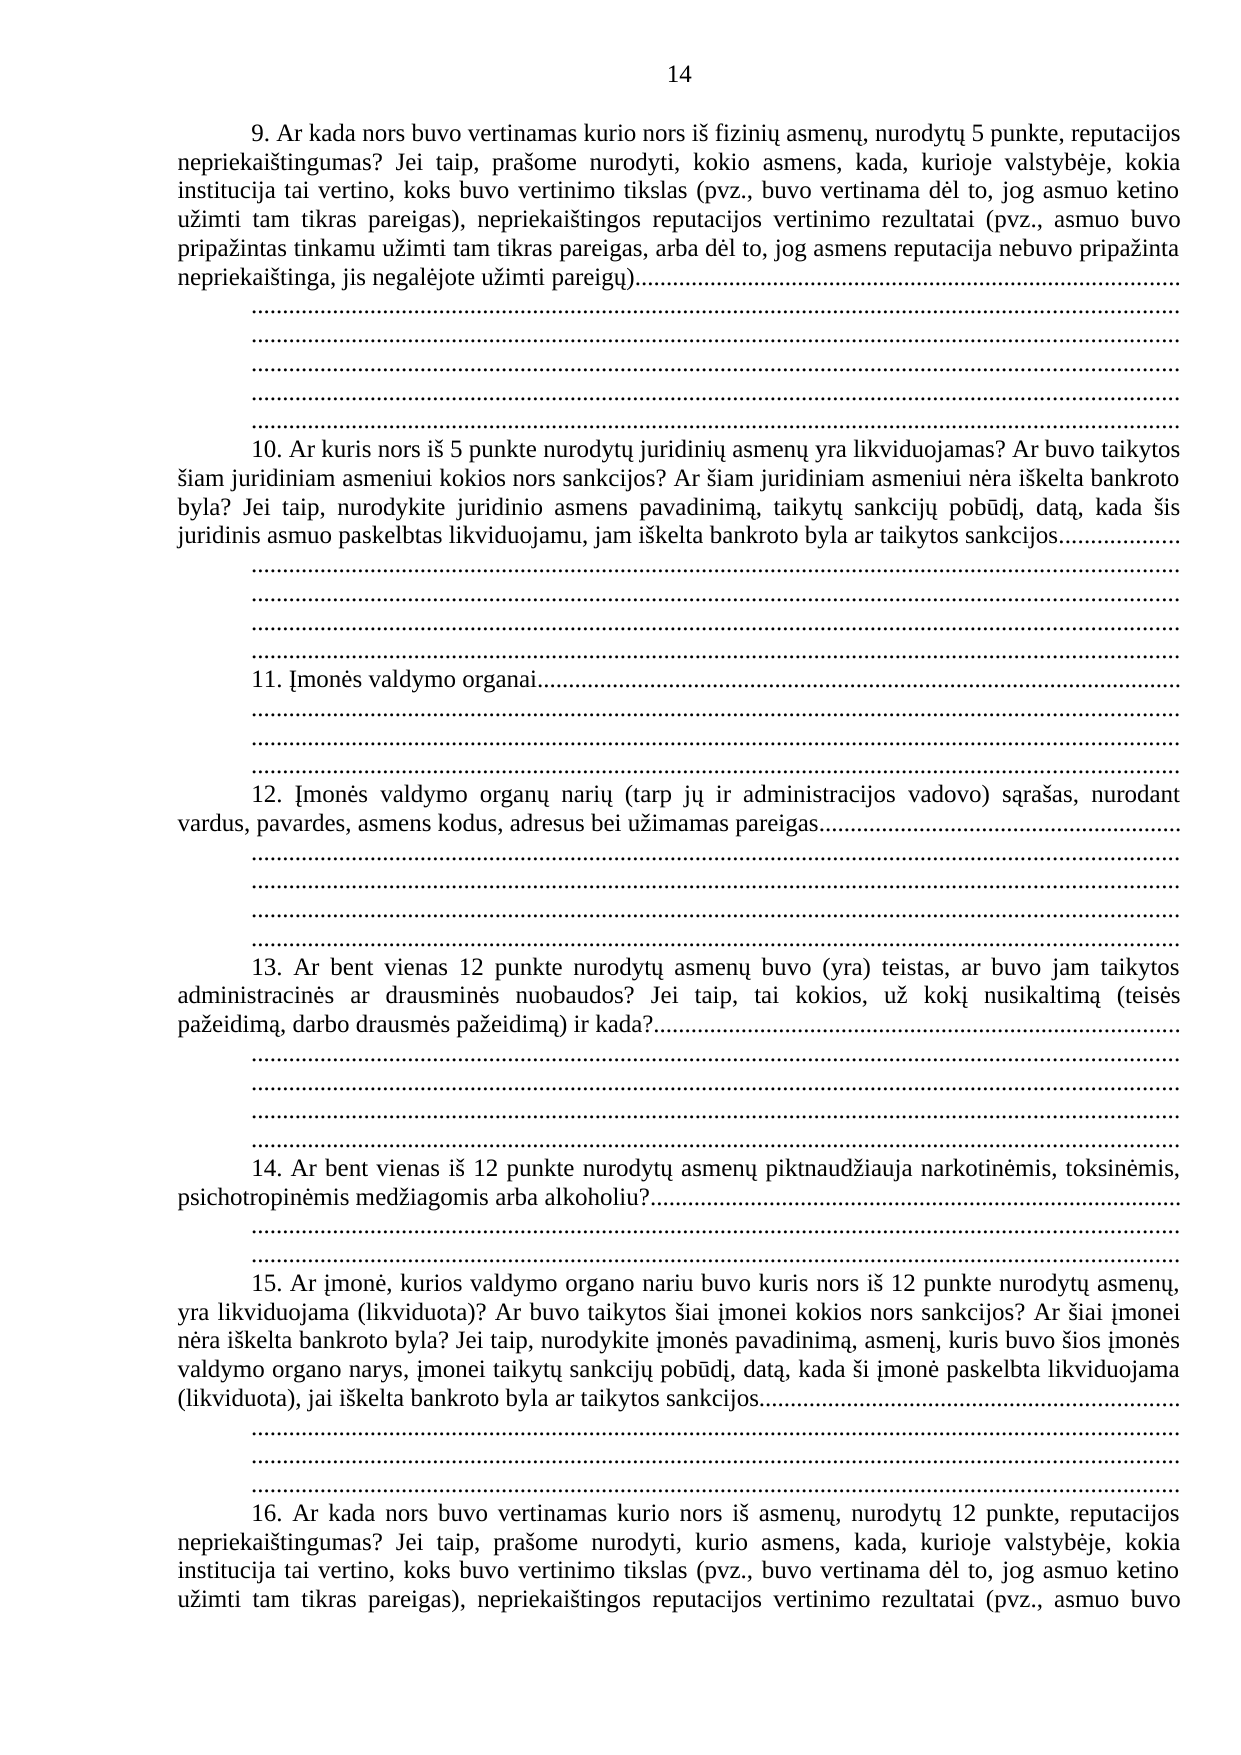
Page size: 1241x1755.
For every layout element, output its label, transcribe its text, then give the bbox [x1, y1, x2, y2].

text 14. Ar bent vienas iš 12 punkte nurodytų asmenų piktnaudžiauja narkotinėmis, toksinėmis, psichotropinėmis medžiagomis arba alkoholiu? [177, 1153, 1181, 1211]
text 13. Ar bent vienas 12 punkte nurodytų asmenų buvo (yra) teistas, ar buvo jam taikytos administracinės ar drausminės nuobaudos? Jei taip, tai kokios, už kokį nusikaltimą (teisės pažeidimą, darbo drausmės pažeidimą) ir kada? [177, 952, 1181, 1038]
text 10. Ar kuris nors iš 5 punkte nurodytų juridinių asmenų yra likviduojamas? Ar buvo taikytos šiam juridiniam asmeniui kokios nors sankcijos? Ar šiam juridiniam asmeniui nėra iškelta bankroto byla? Jei taip, nurodykite juridinio asmens pavadinimą, taikytų sankcijų pobūdį, datą, kada šis juridinis asmuo paskelbtas likviduojamu, jam iškelta bankroto byla ar taikytos sankcijos [177, 434, 1181, 549]
text 15. Ar įmonė, kurios valdymo organo nariu buvo kuris nors iš 12 punkte nurodytų asmenų, yra likviduojama (likviduota)? Ar buvo taikytos šiai įmonei kokios nors sankcijos? Ar šiai įmonei nėra iškelta bankroto byla? Jei taip, nurodykite įmonės pavadinimą, asmenį, kuris buvo šios įmonės valdymo organo narys, įmonei taikytų sankcijų pobūdį, datą, kada ši įmonė paskelbta likviduojama (likviduota), jai iškelta bankroto byla ar taikytos sankcijos [177, 1268, 1181, 1412]
text 9. Ar kada nors buvo vertinamas kurio nors iš fizinių asmenų, nurodytų 5 punkte, reputacijos nepriekaištingumas? Jei taip, prašome nurodyti, kokio asmens, kada, kurioje valstybėje, kokia institucija tai vertino, koks buvo vertinimo tikslas (pvz., buvo vertinama dėl to, jog asmuo ketino užimti tam tikras pareigas), nepriekaištingos reputacijos vertinimo rezultatai (pvz., asmuo buvo pripažintas tinkamu užimti tam tikras pareigas, arba dėl to, jog asmens reputacija nebuvo pripažinta nepriekaištinga, jis negalėjote užimti pareigų) [177, 118, 1181, 291]
text 11. Įmonės valdymo organai [177, 664, 1181, 693]
text 12. Įmonės valdymo organų narių (tarp jų ir administracijos vadovo) sąrašas, nurodant vardus, pavardes, asmens kodus, adresus bei užimamas pareigas [177, 779, 1181, 837]
text 16. Ar kada nors buvo vertinamas kurio nors iš asmenų, nurodytų 12 punkte, reputacijos nepriekaištingumas? Jei taip, prašome nurodyti, kurio asmens, kada, kurioje valstybėje, kokia institucija tai vertino, koks buvo vertinimo tikslas (pvz., buvo vertinama dėl to, jog asmuo ketino užimti tam tikras pareigas), nepriekaištingos reputacijos vertinimo rezultatai (pvz., asmuo buvo pripažintas tinkamu užimti tam tikras pareigas, arba dėl to, jog asmens reputacija nebuvo pripažinta nepriekaištinga, jis negalėjo užimti pareigų) [177, 1498, 1181, 1613]
